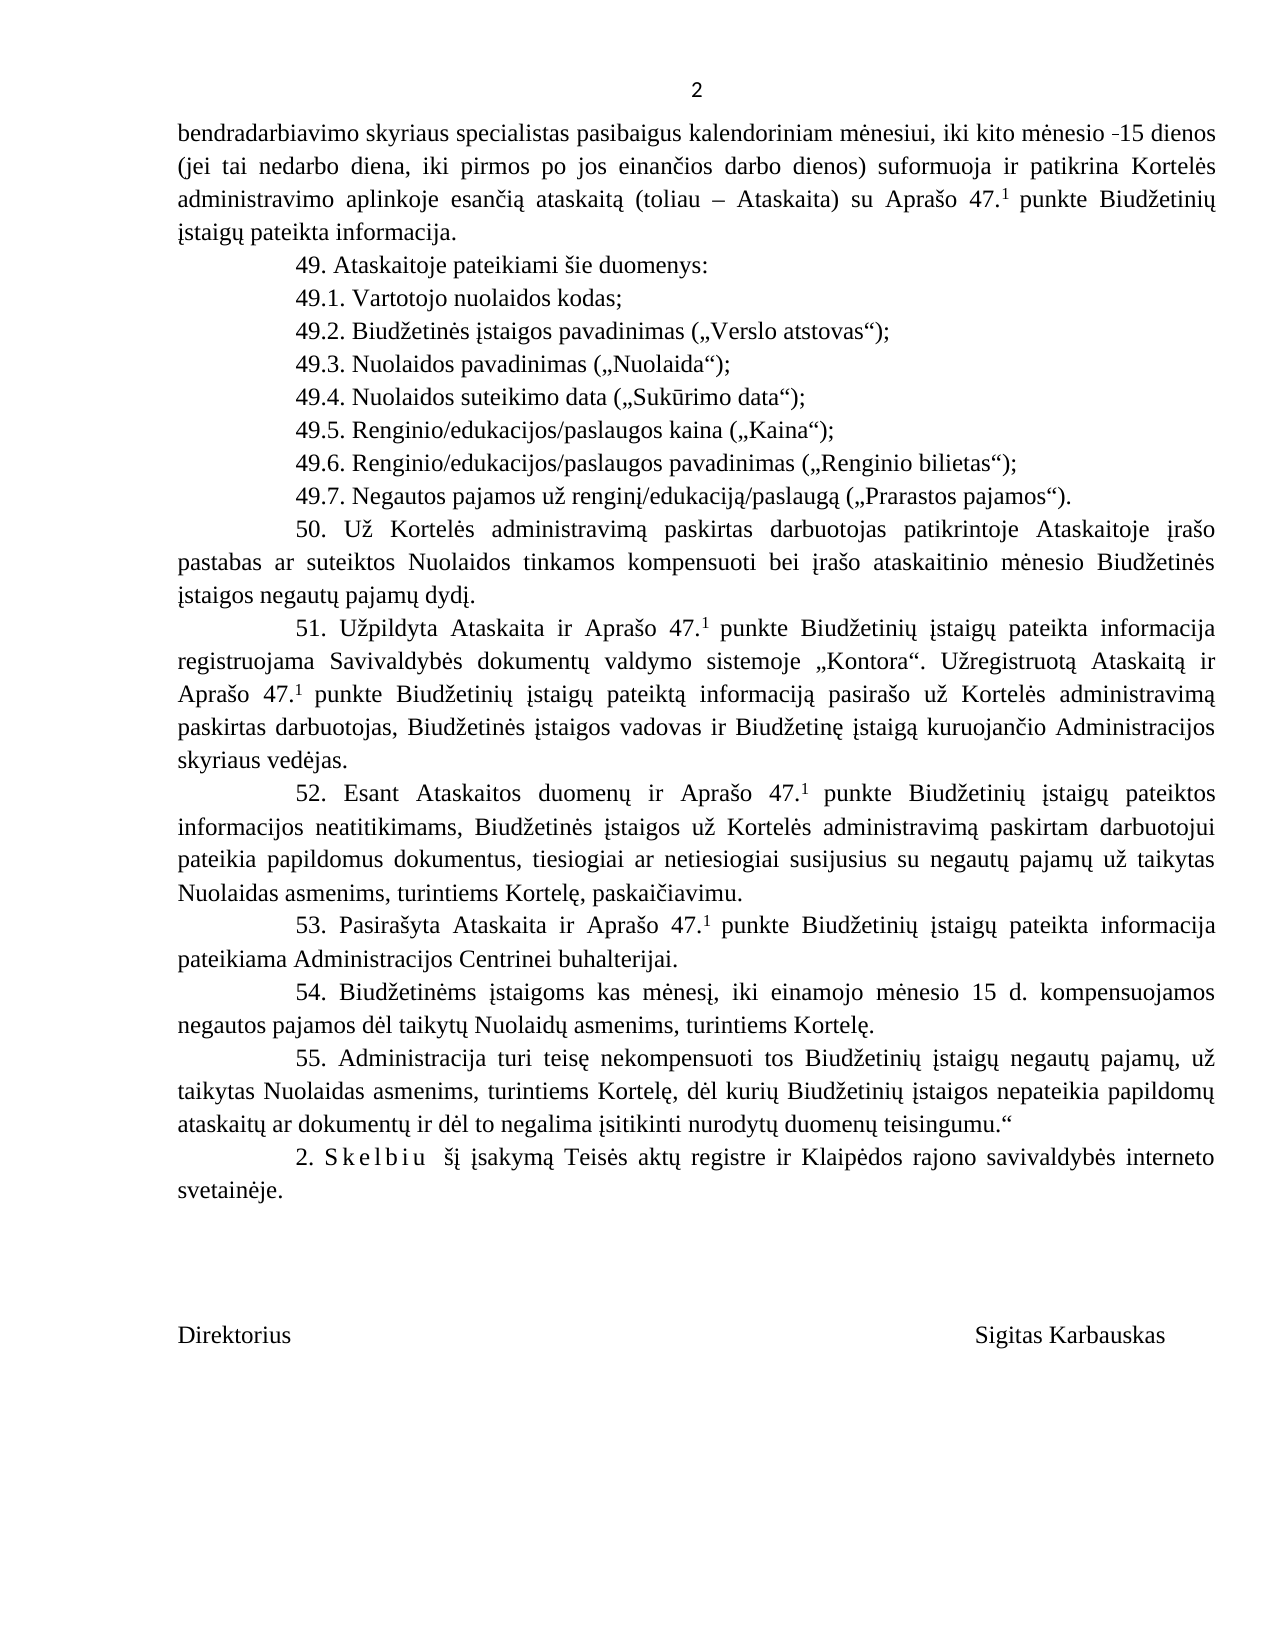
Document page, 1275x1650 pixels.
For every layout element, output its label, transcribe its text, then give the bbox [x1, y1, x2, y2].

text 52. Esant Ataskaitos duomenų ir Aprašo 47.1 punkte Biudžetinių įstaigų pateiktos informacijos neatitikimams, Biudžetinės įstaigos už Kortelės administravimą paskirtam darbuotojui pateikia papildomus dokumentus, tiesiogiai ar netiesiogiai susijusius su negautų pajamų už taikytas Nuolaidas asmenims, turintiems Kortelę, paskaičiavimu. [177, 778, 1216, 906]
text 51. Užpildyta Ataskaita ir Aprašo 47.1 punkte Biudžetinių įstaigų pateikta informacija registruojama Savivaldybės dokumentų valdymo sistemoje „Kontora“. Užregistruotą Ataskaitą ir Aprašo 47.1 punkte Biudžetinių įstaigų pateiktą informaciją pasirašo už Kortelės administravimą paskirtas darbuotojas, Biudžetinės įstaigos vadovas ir Biudžetinę įstaigą kuruojančio Administracijos skyriaus vedėjas. [177, 613, 1216, 774]
text Direktorius Sigitas Karbauskas [177, 1320, 1216, 1349]
text 49.3. Nuolaidos pavadinimas („Nuolaida“); [177, 349, 1216, 378]
text 49.7. Negautos pajamos už renginį/edukaciją/paslaugą („Prarastos pajamos“). [177, 481, 1216, 510]
text 49.6. Renginio/edukacijos/paslaugos pavadinimas („Renginio bilietas“); [177, 448, 1216, 477]
text 2. Skelbiu šį įsakymą Teisės aktų registre ir Klaipėdos rajono savivaldybės interneto svetainėje. [177, 1142, 1216, 1203]
text 54. Biudžetinėms įstaigoms kas mėnesį, iki einamojo mėnesio 15 d. kompensuojamos negautos pajamos dėl taikytų Nuolaidų asmenims, turintiems Kortelę. [177, 977, 1216, 1038]
text 55. Administracija turi teisę nekompensuoti tos Biudžetinių įstaigų negautų pajamų, už taikytas Nuolaidas asmenims, turintiems Kortelę, dėl kurių Biudžetinių įstaigos nepateikia papildomų ataskaitų ar dokumentų ir dėl to negalima įsitikinti nurodytų duomenų teisingumu.“ [177, 1043, 1216, 1137]
text 49.4. Nuolaidos suteikimo data („Sukūrimo data“); [177, 382, 1216, 411]
text 50. Už Kortelės administravimą paskirtas darbuotojas patikrintoje Ataskaitoje įrašo pastabas ar suteiktos Nuolaidos tinkamos kompensuoti bei įrašo ataskaitinio mėnesio Biudžetinės įstaigos negautų pajamų dydį. [177, 514, 1216, 609]
text 49.2. Biudžetinės įstaigos pavadinimas („Verslo atstovas“); [177, 316, 1216, 345]
text 49.1. Vartotojo nuolaidos kodas; [177, 283, 1216, 312]
text 53. Pasirašyta Ataskaita ir Aprašo 47.1 punkte Biudžetinių įstaigų pateikta informacija pateikiama Administracijos Centrinei buhalterijai. [177, 911, 1216, 972]
text 49.5. Renginio/edukacijos/paslaugos kaina („Kaina“); [177, 415, 1216, 444]
text bendradarbiavimo skyriaus specialistas pasibaigus kalendoriniam mėnesiui, iki kito mėnesio 15 dienos (jei tai nedarbo diena, iki pirmos po jos einančios darbo dienos) suformuoja ir patikrina Kortelės administravimo aplinkoje esančią ataskaitą (toliau – Ataskaita) su Aprašo 47.1 punkte Biudžetinių įstaigų pateikta informacija. [177, 118, 1216, 246]
text 49. Ataskaitoje pateikiami šie duomenys: [177, 250, 1216, 279]
